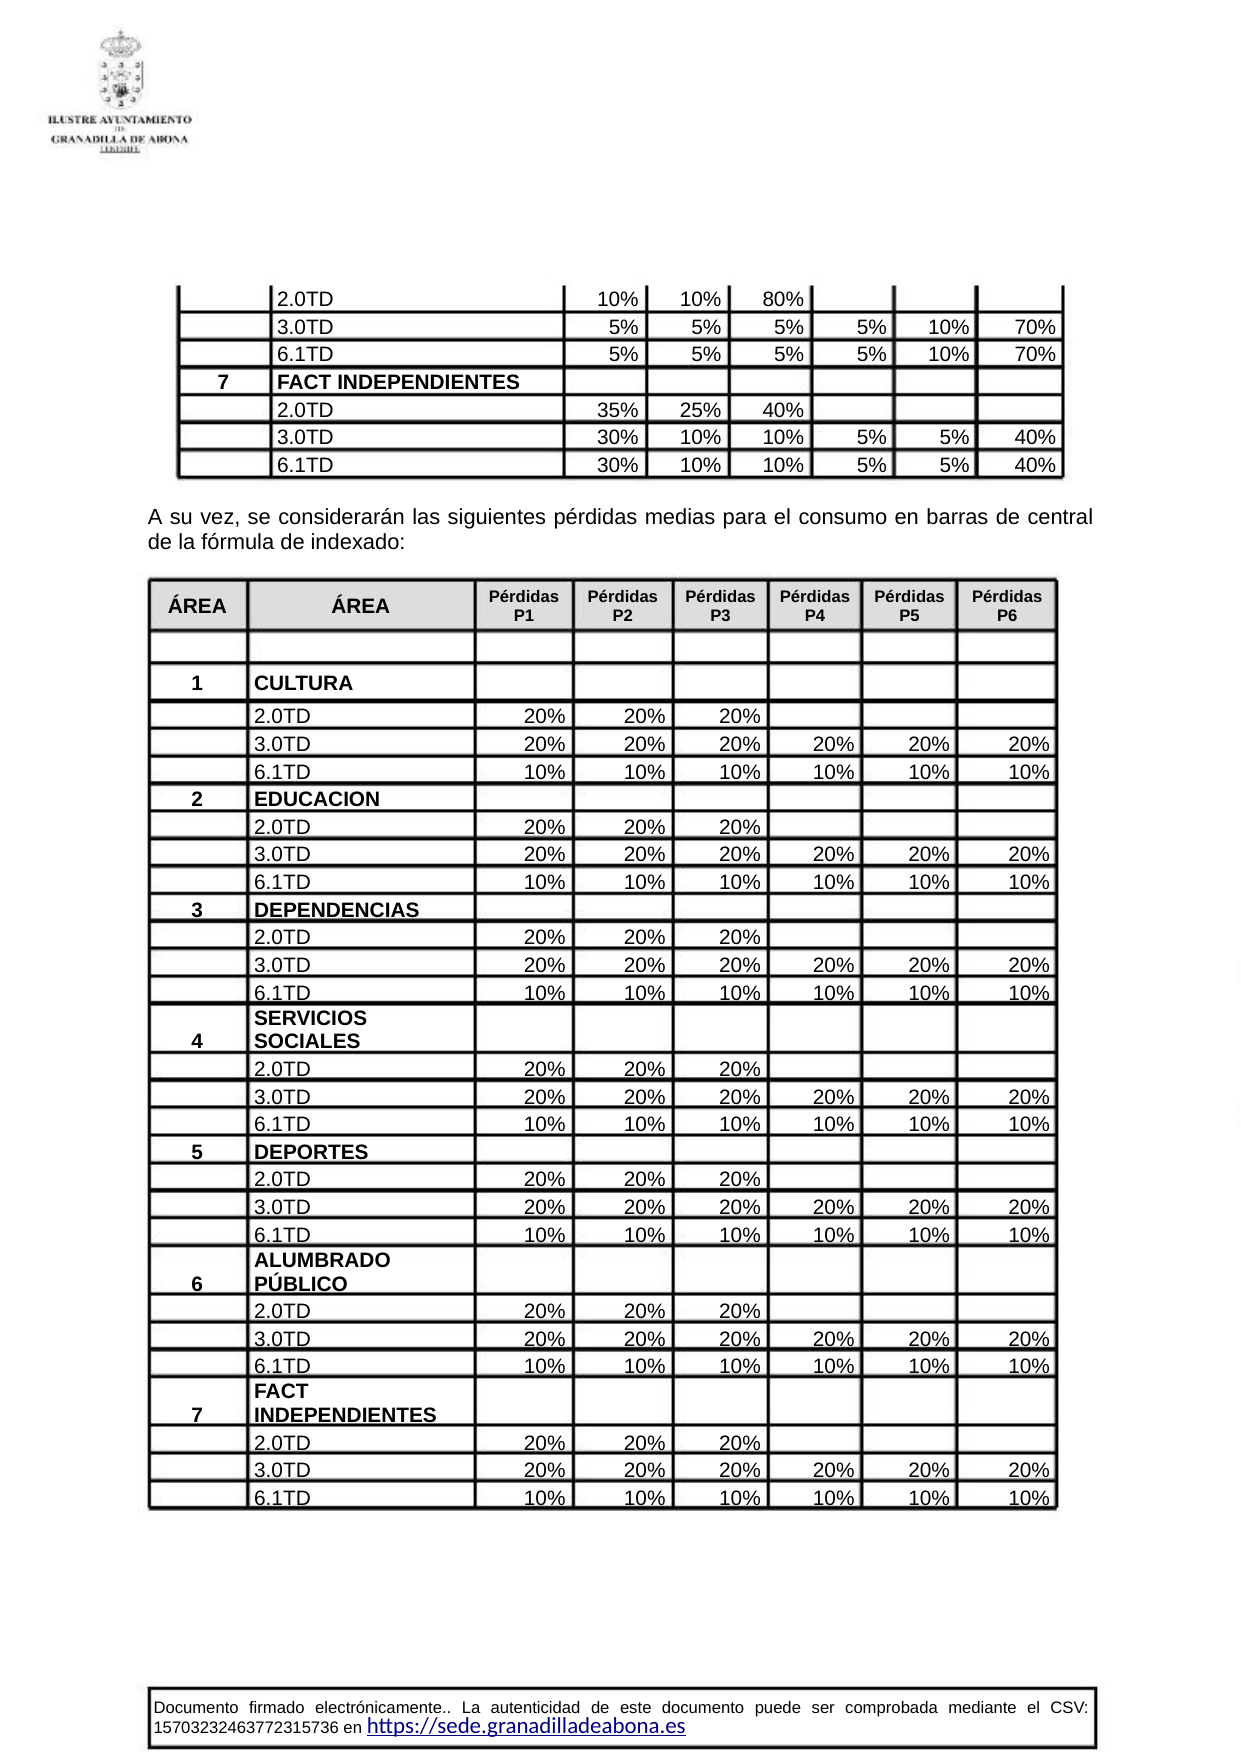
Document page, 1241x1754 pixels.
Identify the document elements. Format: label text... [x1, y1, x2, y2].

text 20% [1008, 1459, 1075, 1483]
text 6.1TD [254, 761, 336, 784]
text 10% [1008, 1355, 1075, 1378]
text 10% [679, 426, 746, 449]
text 4 [191, 1030, 209, 1053]
text FACT [254, 1380, 462, 1403]
text P3 [710, 606, 766, 625]
text 20% [719, 1328, 786, 1351]
text 20% [624, 1459, 690, 1483]
text 20% [813, 843, 879, 867]
text 6.1TD [254, 1113, 336, 1136]
text 10% [524, 1355, 590, 1378]
text 10% [1008, 981, 1075, 1004]
text 6.1TD [254, 1223, 336, 1247]
text 10% [1008, 1487, 1075, 1510]
text 10% [624, 981, 690, 1004]
text 20% [719, 1300, 786, 1323]
text 5% [857, 426, 912, 449]
text 20% [624, 733, 690, 756]
text 10% [524, 761, 590, 784]
text 6 [191, 1272, 209, 1296]
text 25% [679, 398, 746, 422]
text 10% [624, 1223, 690, 1247]
text 10% [908, 761, 975, 784]
text 20% [719, 705, 786, 728]
text 30% [597, 454, 663, 477]
text 20% [1008, 1328, 1075, 1351]
text 5% [691, 316, 746, 339]
text 20% [813, 1086, 879, 1109]
text 20% [1008, 1086, 1075, 1109]
text 10% [624, 1487, 690, 1510]
text 20% [719, 1058, 786, 1081]
text A su vez, se considerarán las siguientes pérdidas medias para el consumo en barras de central [148, 505, 1117, 529]
text 10% [908, 1223, 975, 1247]
text 10% [813, 871, 879, 894]
text P2 [612, 606, 668, 625]
text 20% [908, 1459, 975, 1483]
text 5% [691, 343, 746, 366]
text 40% [762, 398, 829, 422]
text 6.1TD [277, 343, 359, 366]
text 80% [762, 288, 829, 311]
text 10% [524, 1487, 590, 1510]
text 20% [624, 1058, 690, 1081]
text 20% [719, 954, 786, 977]
text 3.0TD [254, 733, 336, 756]
text SERVICIOS [254, 1006, 384, 1029]
text 20% [624, 954, 690, 977]
text 20% [719, 1196, 786, 1219]
text 70% [1014, 343, 1081, 366]
text 10% [813, 761, 879, 784]
text 10% [908, 1487, 975, 1510]
text 6.1TD [254, 871, 336, 894]
text 5% [939, 454, 994, 477]
text 10% [679, 288, 746, 311]
text 3.0TD [254, 1328, 336, 1351]
text 30% [597, 426, 663, 449]
text 10% [762, 426, 829, 449]
text 10% [762, 454, 829, 477]
text 3.0TD [254, 1459, 336, 1483]
text 6.1TD [254, 981, 336, 1004]
text P1 [513, 606, 569, 625]
text 20% [524, 1432, 590, 1455]
text 3.0TD [254, 954, 336, 977]
text 20% [1008, 1196, 1075, 1219]
text P6 [997, 606, 1053, 625]
text ÁREA [331, 594, 399, 618]
text 20% [1008, 733, 1075, 756]
text 20% [908, 733, 975, 756]
text 10% [524, 1113, 590, 1136]
text 2.0TD [254, 1058, 336, 1081]
text 20% [719, 1168, 786, 1192]
text 5% [774, 316, 829, 339]
text 10% [928, 343, 994, 366]
text 20% [1008, 954, 1075, 977]
text 5% [774, 343, 829, 366]
text 10% [813, 1487, 879, 1510]
text 20% [524, 733, 590, 756]
text 40% [1014, 454, 1081, 477]
text 5% [857, 343, 912, 366]
text Pérdidas [488, 587, 569, 606]
text 10% [624, 1355, 690, 1378]
text 3.0TD [277, 426, 359, 449]
text 20% [813, 1459, 879, 1483]
text 10% [1008, 761, 1075, 784]
text ALUMBRADO [254, 1248, 411, 1272]
text 20% [624, 1196, 690, 1219]
text 2.0TD [254, 1432, 336, 1455]
text 20% [524, 926, 590, 949]
text 15703232463772315736 en https://sede.granadilladeabona.es [153, 1718, 1113, 1737]
text 5% [857, 454, 912, 477]
text 1 [191, 672, 209, 695]
text 20% [524, 816, 590, 839]
text 10% [719, 1223, 786, 1247]
text 10% [719, 761, 786, 784]
text 10% [624, 1113, 690, 1136]
text 10% [908, 981, 975, 1004]
text 10% [813, 1113, 879, 1136]
text 6.1TD [254, 1487, 336, 1510]
text 3.0TD [277, 316, 359, 339]
text 10% [524, 981, 590, 1004]
text 20% [524, 954, 590, 977]
text 10% [813, 981, 879, 1004]
text 2.0TD [254, 705, 336, 728]
text 20% [624, 1168, 690, 1192]
text FACT INDEPENDIENTES [277, 371, 546, 394]
text 3 [191, 898, 209, 922]
text 20% [908, 843, 975, 867]
text 10% [524, 1223, 590, 1247]
text 2.0TD [254, 1168, 336, 1192]
text 20% [719, 816, 786, 839]
text 10% [524, 871, 590, 894]
text 20% [813, 1328, 879, 1351]
text 2 [191, 788, 209, 811]
text Pérdidas [587, 587, 668, 606]
text 2.0TD [254, 1300, 336, 1323]
text Pérdidas [972, 587, 1053, 606]
text 3.0TD [254, 1196, 336, 1219]
text 20% [524, 705, 590, 728]
text CULTURA [254, 672, 369, 695]
text P5 [899, 606, 955, 625]
text 5% [939, 426, 994, 449]
text 20% [624, 1328, 690, 1351]
text 20% [624, 1432, 690, 1455]
text 20% [624, 1086, 690, 1109]
text 2.0TD [254, 926, 336, 949]
text Pérdidas [874, 587, 955, 606]
text 20% [719, 843, 786, 867]
text 7 [191, 1404, 209, 1427]
text 3.0TD [254, 843, 336, 867]
text SOCIALES [254, 1030, 384, 1053]
text 20% [624, 926, 690, 949]
text 20% [624, 816, 690, 839]
text Pérdidas [685, 587, 766, 606]
text 20% [524, 1300, 590, 1323]
text 10% [1008, 1223, 1075, 1247]
text 20% [524, 843, 590, 867]
text 10% [908, 871, 975, 894]
text P4 [804, 606, 861, 625]
text EDUCACION [254, 788, 399, 811]
text 10% [679, 454, 746, 477]
text 10% [813, 1223, 879, 1247]
text 20% [524, 1459, 590, 1483]
text INDEPENDIENTES [254, 1404, 462, 1427]
text ÁREA [168, 594, 236, 618]
text Documento firmado electrónicamente.. La autenticidad de este documento puede ser comprobada mediante el CSV: [153, 1699, 1113, 1718]
text 6.1TD [277, 454, 359, 477]
text 20% [719, 1086, 786, 1109]
text 2.0TD [254, 816, 336, 839]
text 20% [524, 1168, 590, 1192]
text 20% [813, 1196, 879, 1219]
text 20% [524, 1196, 590, 1219]
text 2.0TD [277, 398, 359, 422]
text 20% [908, 1328, 975, 1351]
text 70% [1014, 316, 1081, 339]
text 10% [928, 316, 994, 339]
text 10% [719, 981, 786, 1004]
text 10% [1008, 1113, 1075, 1136]
text 10% [719, 1113, 786, 1136]
text 35% [597, 398, 663, 422]
text PÚBLICO [254, 1272, 411, 1296]
text 20% [908, 1086, 975, 1109]
text 20% [719, 1432, 786, 1455]
text 20% [813, 954, 879, 977]
text 10% [719, 1355, 786, 1378]
text 3.0TD [254, 1086, 336, 1109]
text 20% [1008, 843, 1075, 867]
text 20% [524, 1328, 590, 1351]
text 20% [719, 733, 786, 756]
text 10% [624, 761, 690, 784]
text 10% [813, 1355, 879, 1378]
text 7 [217, 371, 235, 394]
text 5 [191, 1141, 209, 1164]
text de la fórmula de indexado: [148, 530, 1117, 555]
text 20% [908, 954, 975, 977]
text 2.0TD [277, 288, 359, 311]
text DEPENDENCIAS [254, 898, 444, 922]
text 5% [608, 343, 663, 366]
text DEPORTES [254, 1141, 386, 1164]
text 20% [813, 733, 879, 756]
text 5% [857, 316, 912, 339]
text 10% [908, 1113, 975, 1136]
text 20% [524, 1086, 590, 1109]
text 10% [597, 288, 663, 311]
text 10% [1008, 871, 1075, 894]
text 10% [719, 1487, 786, 1510]
text 20% [719, 1459, 786, 1483]
text 20% [624, 1300, 690, 1323]
text 20% [624, 705, 690, 728]
text 40% [1014, 426, 1081, 449]
text 10% [908, 1355, 975, 1378]
text 20% [719, 926, 786, 949]
text 20% [524, 1058, 590, 1081]
text 5% [608, 316, 663, 339]
text 10% [719, 871, 786, 894]
text 10% [624, 871, 690, 894]
text 20% [624, 843, 690, 867]
text 20% [908, 1196, 975, 1219]
text Pérdidas [779, 587, 861, 606]
text 6.1TD [254, 1355, 336, 1378]
